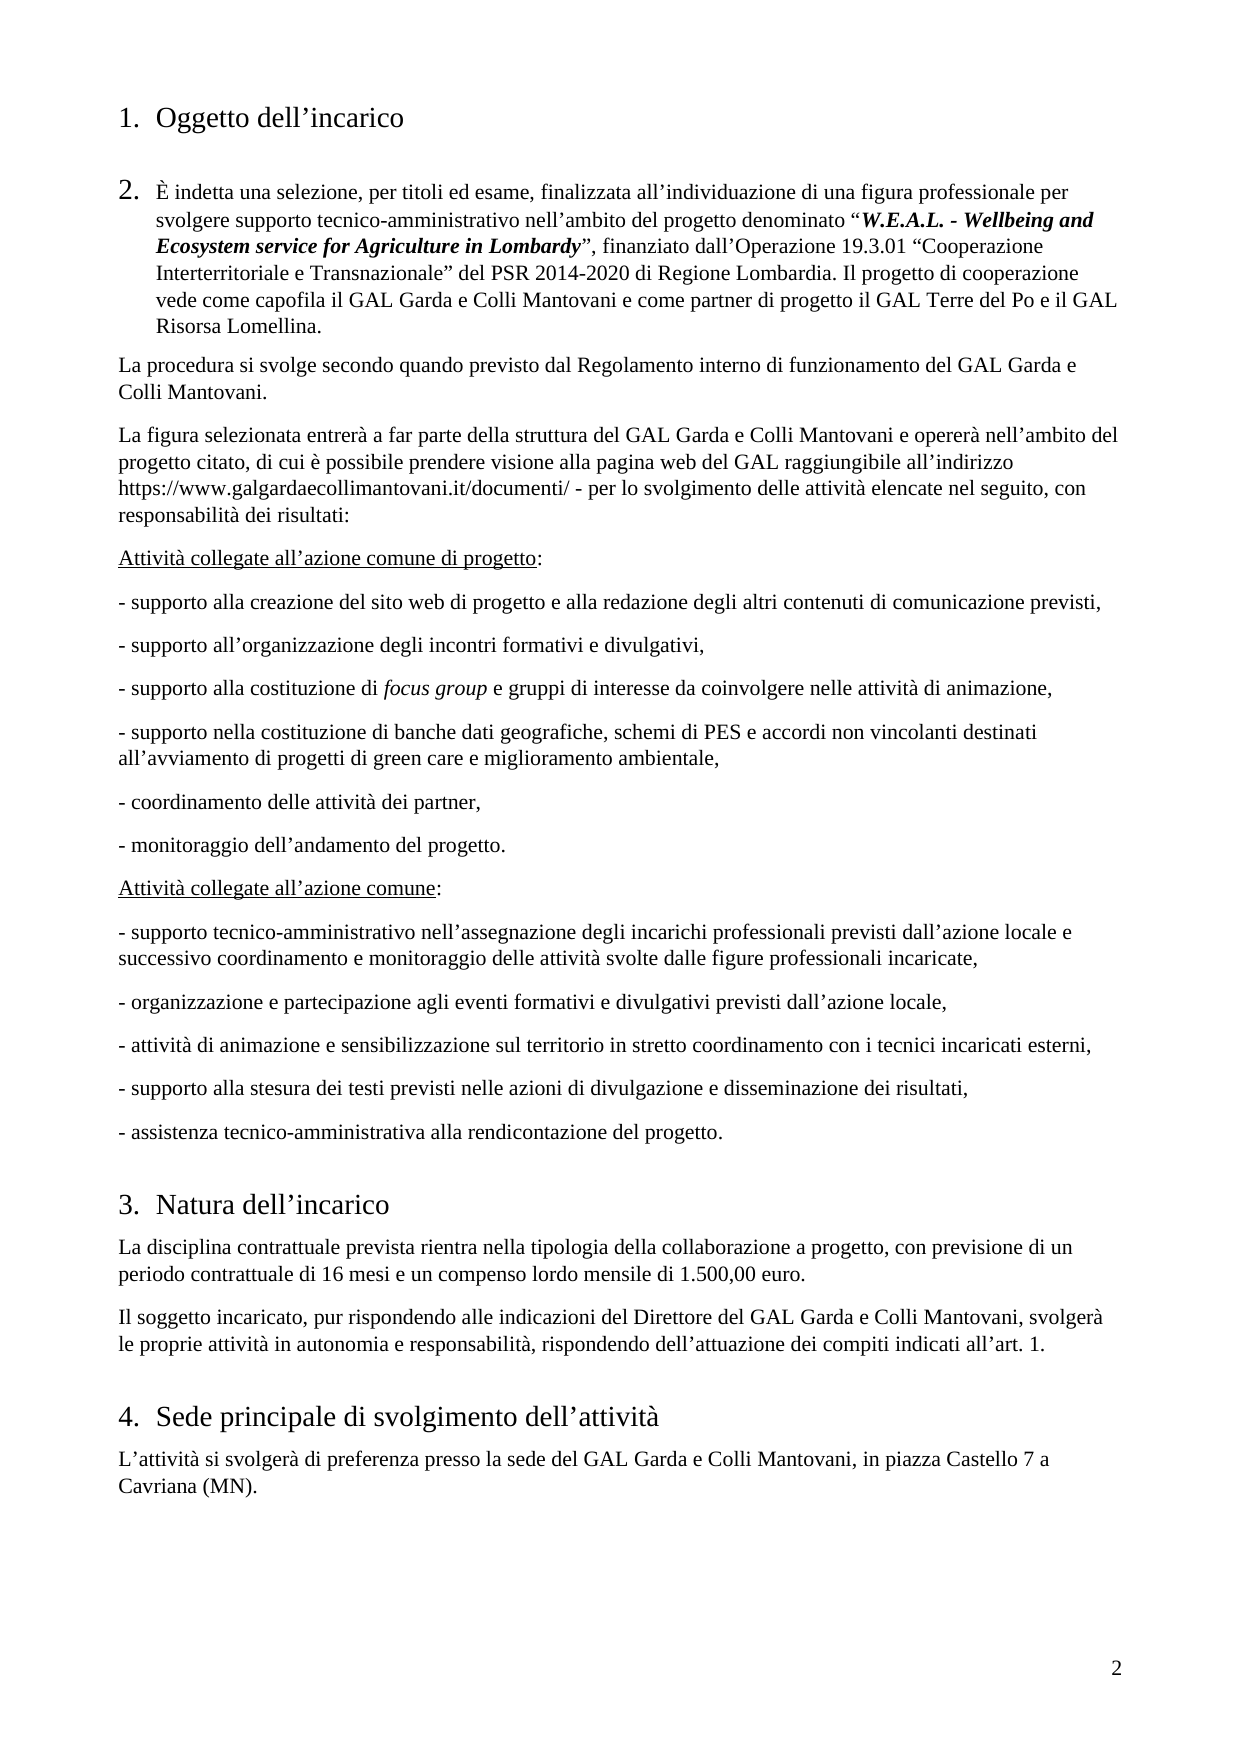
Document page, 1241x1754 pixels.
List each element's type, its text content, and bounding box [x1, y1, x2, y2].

subtitle Natura dell’incarico [118, 1187, 1122, 1220]
text La disciplina contrattuale prevista rientra nella tipologia della collaborazione a progetto, con previsione di un periodo contrattuale di 16 mesi e un compenso lordo mensile di 1.500,00 euro. [118, 1234, 1122, 1286]
text - attività di animazione e sensibilizzazione sul territorio in stretto coordinamento con i tecnici incaricati esterni, [118, 1032, 1122, 1057]
subtitle Oggetto dell’incarico [118, 100, 1122, 133]
text - assistenza tecnico-amministrativa alla rendicontazione del progetto. [118, 1119, 1122, 1144]
text Attività collegate all’azione comune: [118, 875, 1122, 901]
text La procedura si svolge secondo quando previsto dal Regolamento interno di funzionamento del GAL Garda e Colli Mantovani. [118, 352, 1122, 404]
text - supporto alla stesura dei testi previsti nelle azioni di divulgazione e disseminazione dei risultati, [118, 1075, 1122, 1101]
text Il soggetto incaricato, pur rispondendo alle indicazioni del Direttore del GAL Garda e Colli Mantovani, svolgerà le proprie attività in autonomia e responsabilità, rispondendo dell’attuazione dei compiti indicati all’art. 1. [118, 1304, 1122, 1356]
text - supporto all’organizzazione degli incontri formativi e divulgativi, [118, 632, 1122, 657]
text - supporto nella costituzione di banche dati geografiche, schemi di PES e accordi non vincolanti destinati all’avviamento di progetti di green care e miglioramento ambientale, [118, 719, 1122, 771]
text - monitoraggio dell’andamento del progetto. [118, 832, 1122, 857]
text - supporto alla costituzione di focus group e gruppi di interesse da coinvolgere nelle attività di animazione, [118, 675, 1122, 701]
subtitle Sede principale di svolgimento dell’attività [118, 1399, 1122, 1432]
text La figura selezionata entrerà a far parte della struttura del GAL Garda e Colli Mantovani e opererà nell’ambito del progetto citato, di cui è possibile prendere visione alla pagina web del GAL raggiungibile all’indirizzo https://www.galgardaecollimantovani.it/documenti/ - per lo svolgimento delle attività elencate nel seguito, con responsabilità dei risultati: [118, 422, 1122, 527]
text Attività collegate all’azione comune di progetto: [118, 545, 1122, 571]
text L’attività si svolgerà di preferenza presso la sede del GAL Garda e Colli Mantovani, in piazza Castello 7 a Cavriana (MN). [118, 1446, 1122, 1498]
text - supporto alla creazione del sito web di progetto e alla redazione degli altri contenuti di comunicazione previsti, [118, 589, 1122, 614]
subtitle È indetta una selezione, per titoli ed esame, finalizzata all’individuazione di una figura professionale per svolgere supporto tecnico-amministrativo nell’ambito del progetto denominato “W.E.A.L. - Wellbeing and Ecosystem service for Agriculture in Lombardy”, finanziato dall’Operazione 19.3.01 “Cooperazione Interterritoriale e Transnazionale” del PSR 2014-2020 di Regione Lombardia. Il progetto di cooperazione vede come capofila il GAL Garda e Colli Mantovani e come partner di progetto il GAL Terre del Po e il GAL Risorsa Lomellina. [118, 172, 1122, 339]
text - coordinamento delle attività dei partner, [118, 789, 1122, 814]
text - supporto tecnico-amministrativo nell’assegnazione degli incarichi professionali previsti dall’azione locale e successivo coordinamento e monitoraggio delle attività svolte dalle figure professionali incaricate, [118, 919, 1122, 971]
text - organizzazione e partecipazione agli eventi formativi e divulgativi previsti dall’azione locale, [118, 989, 1122, 1014]
